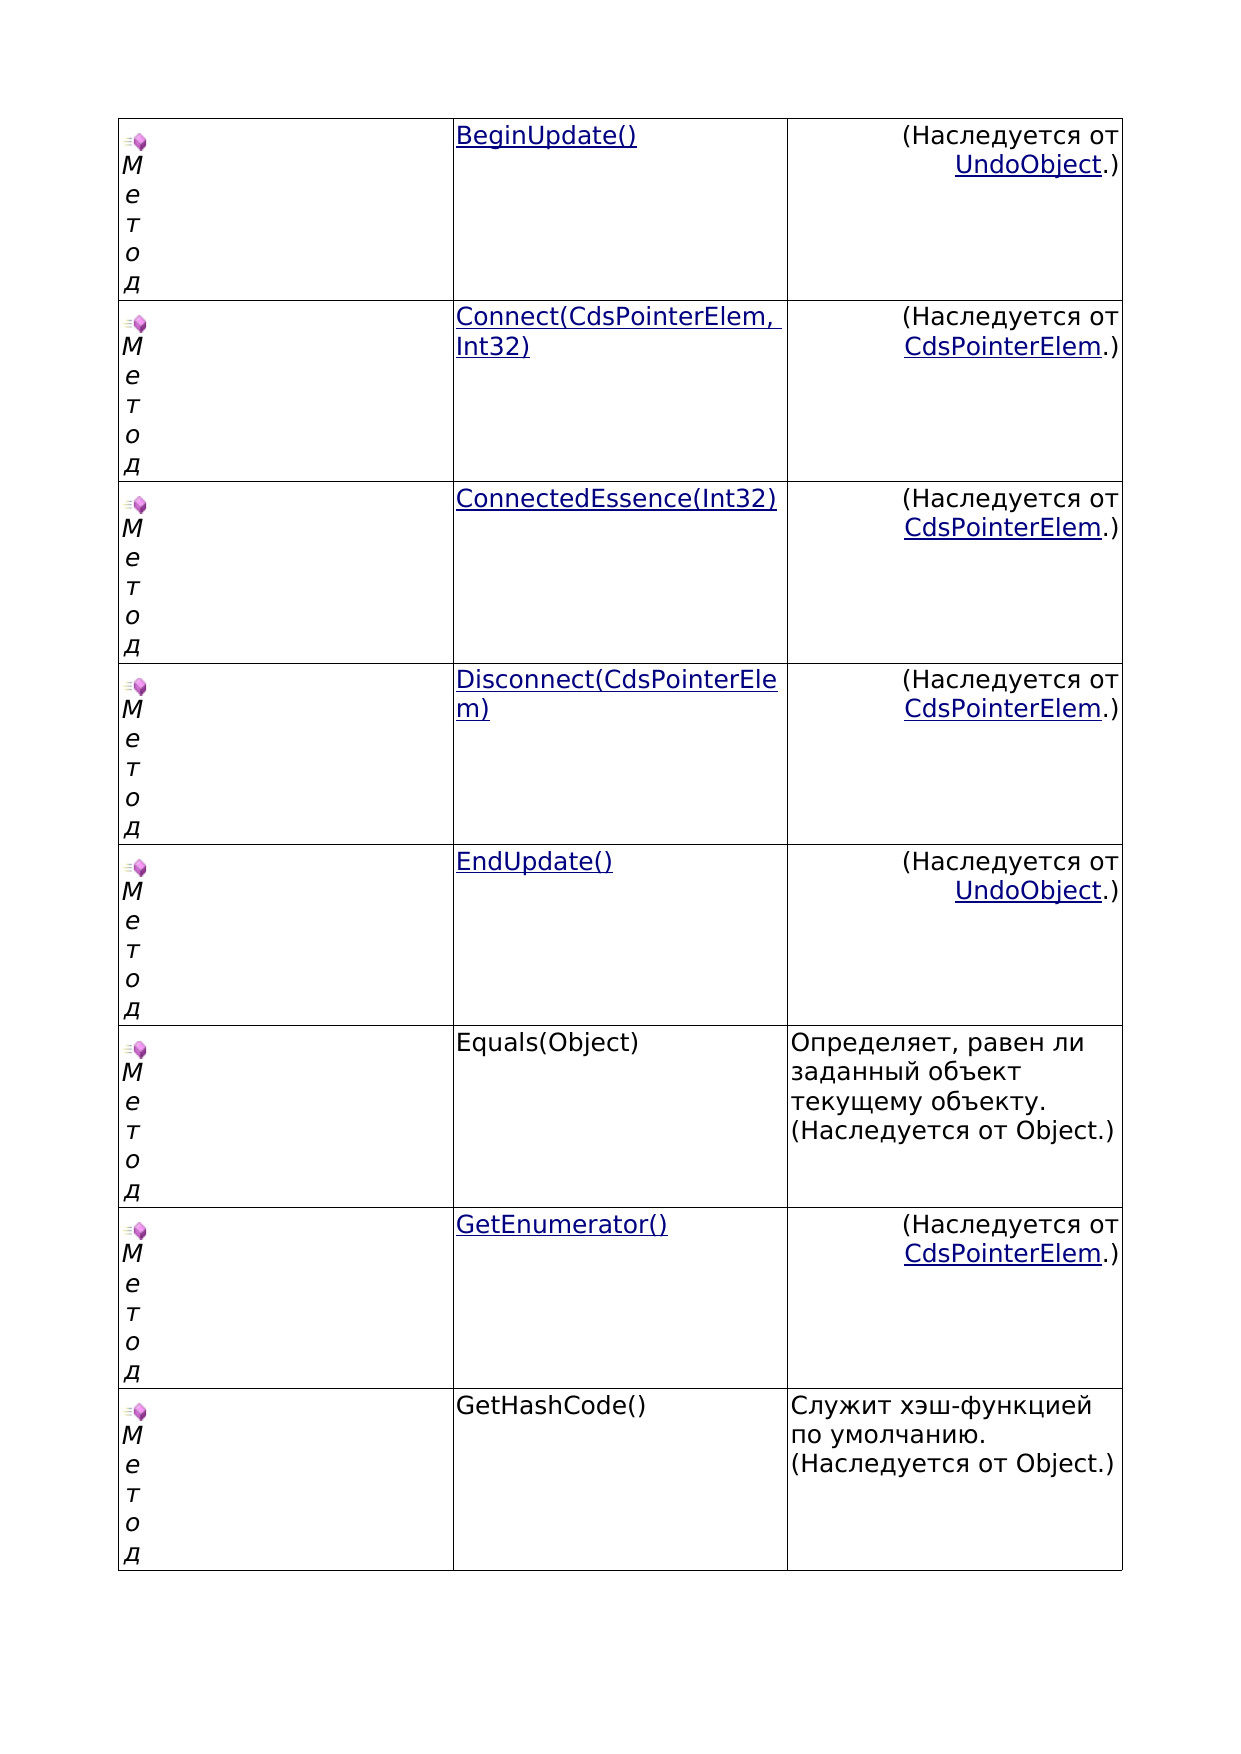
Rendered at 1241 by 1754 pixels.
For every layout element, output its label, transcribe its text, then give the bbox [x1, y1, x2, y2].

table_cell GetHashCode() [454, 1389, 787, 1570]
table_cell [119, 845, 453, 1025]
picture [121, 1041, 147, 1059]
table_cell [119, 482, 453, 662]
table_cell [119, 119, 453, 299]
table_cell [119, 301, 453, 481]
table_cell Определяет, равен ли заданный объект текущему объекту. (Наследуется от Object.) [788, 1026, 1122, 1207]
picture [121, 496, 147, 514]
table_cell [119, 1026, 453, 1207]
table_cell EndUpdate() [454, 845, 787, 1025]
table_cell [119, 1389, 453, 1570]
table_cell Служит хэш-функцией по умолчанию. (Наследуется от Object.) [788, 1389, 1122, 1570]
picture [121, 859, 147, 877]
picture [121, 678, 147, 696]
table_cell Equals(Object) [454, 1026, 787, 1207]
picture [121, 133, 147, 151]
table_cell (Наследуется от UndoObject.) [788, 845, 1122, 1025]
table_cell (Наследуется от CdsPointerElem.) [788, 664, 1122, 844]
table_cell (Наследуется от CdsPointerElem.) [788, 301, 1122, 481]
table_cell BeginUpdate() [454, 119, 787, 299]
picture [121, 1403, 147, 1421]
table_cell [119, 664, 453, 844]
table_cell [119, 1208, 453, 1388]
picture [121, 315, 147, 333]
table_cell ConnectedEssence(Int32) [454, 482, 787, 662]
table_cell (Наследуется от CdsPointerElem.) [788, 1208, 1122, 1388]
picture [121, 1222, 147, 1240]
table_cell (Наследуется от UndoObject.) [788, 119, 1122, 299]
table_cell Disconnect(CdsPointerElem) [454, 664, 787, 844]
table_cell (Наследуется от CdsPointerElem.) [788, 482, 1122, 662]
table_cell GetEnumerator() [454, 1208, 787, 1388]
table_cell Connect(CdsPointerElem, Int32) [454, 301, 787, 481]
